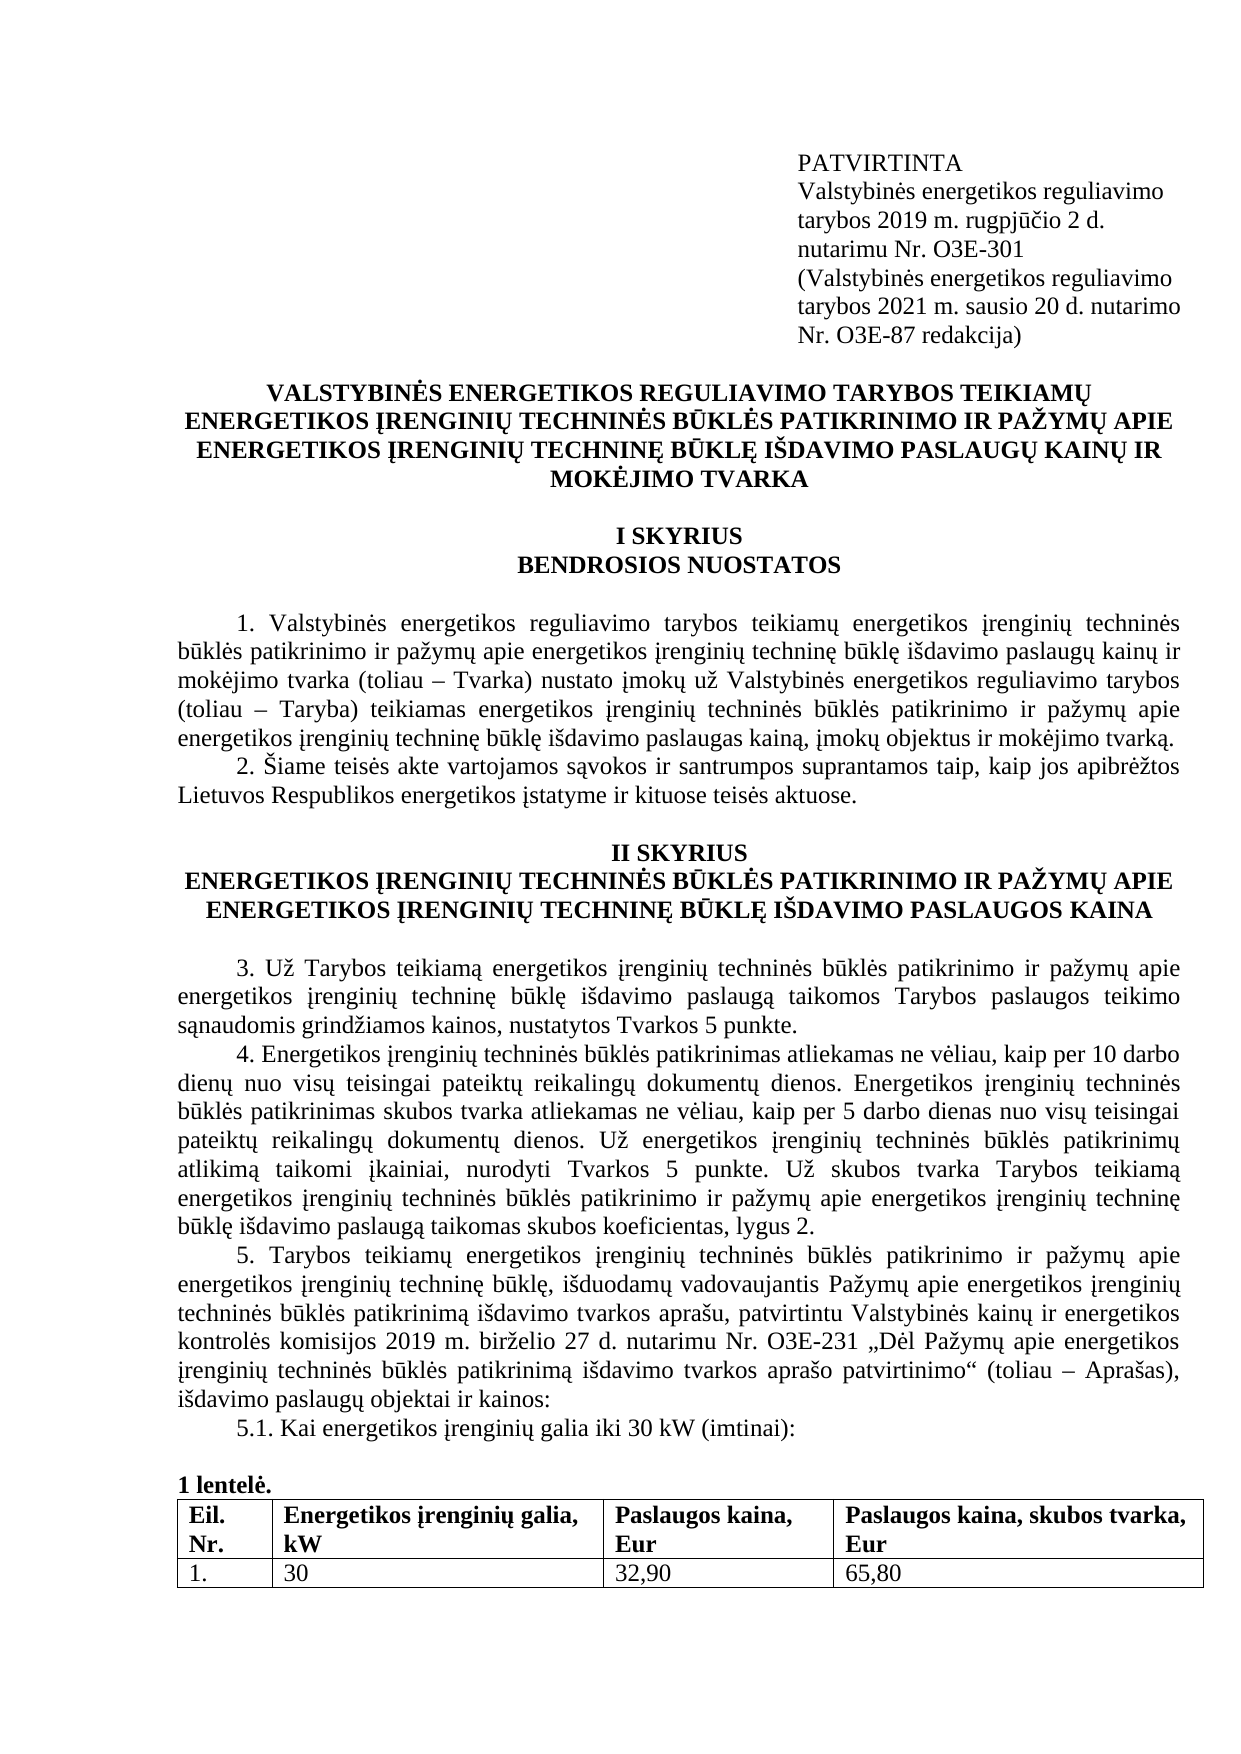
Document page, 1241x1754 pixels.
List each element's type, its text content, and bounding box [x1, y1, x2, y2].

text II SKYRIUS [177, 838, 1181, 866]
text tarybos 2019 m. rugpjūčio 2 d. [797, 205, 1181, 234]
table_cell 32,90 [604, 1559, 833, 1587]
text (Valstybinės energetikos reguliavimo [177, 263, 1181, 291]
text 5.1. Kai energetikos įrenginių galia iki 30 kW (imtinai): [177, 1413, 1181, 1441]
text tarybos 2021 m. sausio 20 d. nutarimo [797, 291, 1181, 320]
text Nr. O3E-87 redakcija) [797, 320, 1181, 349]
text 4. Energetikos įrenginių techninės būklės patikrinimas atliekamas ne vėliau, kaip per 10 darbo dienų nuo visų teisingai pateiktų reikalingų dokumentų dienos. Energetikos įrenginių techninės būklės patikrinimas skubos tvarka atliekamas ne vėliau, kaip per 5 darbo dienas nuo visų teisingai pateiktų reikalingų dokumentų dienos. Už energetikos įrenginių techninės būklės patikrinimų atlikimą taikomi įkainiai, nurodyti Tvarkos 5 punkte. Už skubos tvarka Tarybos teikiamą energetikos įrenginių techninės būklės patikrinimo ir pažymų apie energetikos įrenginių techninę būklę išdavimo paslaugą taikomas skubos koeficientas, lygus 2. [177, 1039, 1181, 1240]
table_header Paslaugos kaina, skubos tvarka, Eur [834, 1500, 1203, 1557]
text 3. Už Tarybos teikiamą energetikos įrenginių techninės būklės patikrinimo ir pažymų apie energetikos įrenginių techninę būklę išdavimo paslaugą taikomos Tarybos paslaugos teikimo sąnaudomis grindžiamos kainos, nustatytos Tvarkos 5 punkte. [177, 953, 1181, 1039]
text I SKYRIUS [177, 521, 1181, 550]
table_cell 1. [178, 1559, 272, 1587]
text 1 lentelė. [177, 1470, 1181, 1499]
text nutarimu Nr. O3E-301 [797, 234, 1181, 263]
text PATVIRTINTA [177, 148, 1181, 176]
text 2. Šiame teisės akte vartojamos sąvokos ir santrumpos suprantamos taip, kaip jos apibrėžtos Lietuvos Respublikos energetikos įstatyme ir kituose teisės aktuose. [177, 751, 1181, 809]
table_cell 65,80 [834, 1559, 1203, 1587]
text Valstybinės energetikos reguliavimo [177, 176, 1181, 205]
table_header Eil. Nr. [178, 1500, 272, 1557]
text ENERGETIKOS ĮRENGINIŲ TECHNINĖS BŪKLĖS PATIKRINIMO IR PAŽYMŲ APIE ENERGETIKOS ĮRENGINIŲ TECHNINĘ BŪKLĘ IŠDAVIMO PASLAUGOS KAINA [177, 866, 1181, 924]
table_header Energetikos įrenginių galia, kW [273, 1500, 603, 1557]
text 5. Tarybos teikiamų energetikos įrenginių techninės būklės patikrinimo ir pažymų apie energetikos įrenginių techninę būklę, išduodamų vadovaujantis Pažymų apie energetikos įrenginių techninės būklės patikrinimą išdavimo tvarkos aprašu, patvirtintu Valstybinės kainų ir energetikos kontrolės komisijos 2019 m. birželio 27 d. nutarimu Nr. O3E-231 „Dėl Pažymų apie energetikos įrenginių techninės būklės patikrinimą išdavimo tvarkos aprašo patvirtinimo“ (toliau ‒ Aprašas), išdavimo paslaugų objektai ir kainos: [177, 1240, 1181, 1413]
text 1. Valstybinės energetikos reguliavimo tarybos teikiamų energetikos įrenginių techninės būklės patikrinimo ir pažymų apie energetikos įrenginių techninę būklę išdavimo paslaugų kainų ir mokėjimo tvarka (toliau – Tvarka) nustato įmokų už Valstybinės energetikos reguliavimo tarybos (toliau – Taryba) teikiamas energetikos įrenginių techninės būklės patikrinimo ir pažymų apie energetikos įrenginių techninę būklę išdavimo paslaugas kainą, įmokų objektus ir mokėjimo tvarką. [177, 608, 1181, 751]
table_header Paslaugos kaina, Eur [604, 1500, 833, 1557]
text Valstybinės energetikos reguliavimo tarybos teikiamų energetikos įrenginių techninės būklės patikrinimo ir pažymų apie energetikos įrenginių techninę būklę išdavimo paslaugų kainų IR MOKĖJIMO TVARKA [177, 378, 1181, 493]
text BENDROSIOS NUOSTATOS [177, 550, 1181, 579]
table_cell 30 [273, 1559, 603, 1587]
